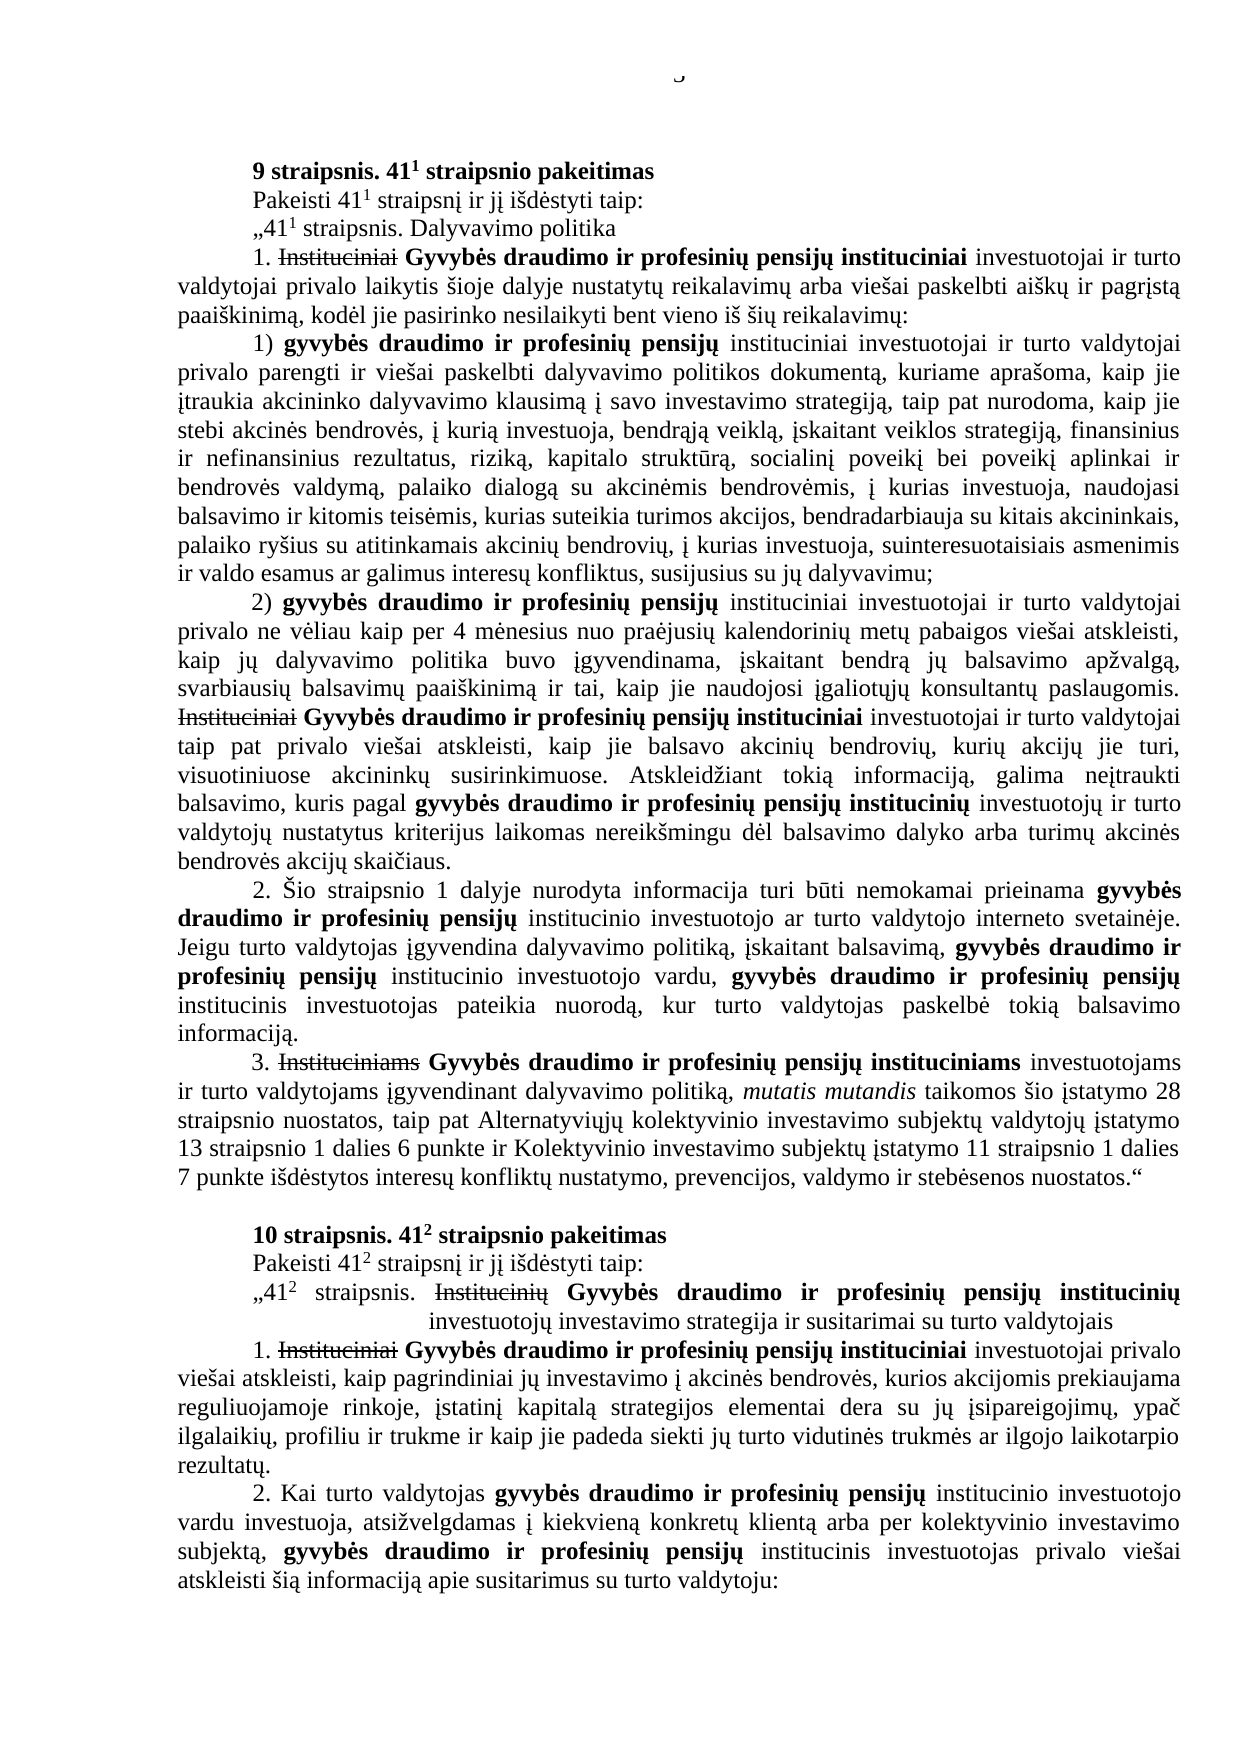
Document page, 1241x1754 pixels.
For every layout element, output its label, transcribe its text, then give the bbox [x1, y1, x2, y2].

text 1. Instituciniai Gyvybės draudimo ir profesinių pensijų instituciniai investuotojai privalo viešai atskleisti, kaip pagrindiniai jų investavimo į akcinės bendrovės, kurios akcijomis prekiaujama reguliuojamoje rinkoje, įstatinį kapitalą strategijos elementai dera su jų įsipareigojimų, ypač ilgalaikių, profiliu ir trukme ir kaip jie padeda siekti jų turto vidutinės trukmės ar ilgojo laikotarpio rezultatų. [177, 1335, 1181, 1478]
text 2. Kai turto valdytojas gyvybės draudimo ir profesinių pensijų institucinio investuotojo vardu investuoja, atsižvelgdamas į kiekvieną konkretų klientą arba per kolektyvinio investavimo subjektą, gyvybės draudimo ir profesinių pensijų institucinis investuotojas privalo viešai atskleisti šią informaciją apie susitarimus su turto valdytoju: [177, 1478, 1181, 1593]
text 10 straipsnis. 412 straipsnio pakeitimas [177, 1220, 1181, 1248]
text 2. Šio straipsnio 1 dalyje nurodyta informacija turi būti nemokamai prieinama gyvybės draudimo ir profesinių pensijų institucinio investuotojo ar turto valdytojo interneto svetainėje. Jeigu turto valdytojas įgyvendina dalyvavimo politiką, įskaitant balsavimą, gyvybės draudimo ir profesinių pensijų institucinio investuotojo vardu, gyvybės draudimo ir profesinių pensijų institucinis investuotojas pateikia nuorodą, kur turto valdytojas paskelbė tokią balsavimo informaciją. [177, 875, 1181, 1047]
text 2) gyvybės draudimo ir profesinių pensijų instituciniai investuotojai ir turto valdytojai privalo ne vėliau kaip per 4 mėnesius nuo praėjusių kalendorinių metų pabaigos viešai atskleisti, kaip jų dalyvavimo politika buvo įgyvendinama, įskaitant bendrą jų balsavimo apžvalgą, svarbiausių balsavimų paaiškinimą ir tai, kaip jie naudojosi įgaliotųjų konsultantų paslaugomis. Instituciniai Gyvybės draudimo ir profesinių pensijų instituciniai investuotojai ir turto valdytojai taip pat privalo viešai atskleisti, kaip jie balsavo akcinių bendrovių, kurių akcijų jie turi, visuotiniuose akcininkų susirinkimuose. Atskleidžiant tokią informaciją, galima neįtraukti balsavimo, kuris pagal gyvybės draudimo ir profesinių pensijų institucinių investuotojų ir turto valdytojų nustatytus kriterijus laikomas nereikšmingu dėl balsavimo dalyko arba turimų akcinės bendrovės akcijų skaičiaus. [177, 587, 1181, 875]
text 1) gyvybės draudimo ir profesinių pensijų instituciniai investuotojai ir turto valdytojai privalo parengti ir viešai paskelbti dalyvavimo politikos dokumentą, kuriame aprašoma, kaip jie įtraukia akcininko dalyvavimo klausimą į savo investavimo strategiją, taip pat nurodoma, kaip jie stebi akcinės bendrovės, į kurią investuoja, bendrąją veiklą, įskaitant veiklos strategiją, finansinius ir nefinansinius rezultatus, riziką, kapitalo struktūrą, socialinį poveikį bei poveikį aplinkai ir bendrovės valdymą, palaiko dialogą su akcinėmis bendrovėmis, į kurias investuoja, naudojasi balsavimo ir kitomis teisėmis, kurias suteikia turimos akcijos, bendradarbiauja su kitais akcininkais, palaiko ryšius su atitinkamais akcinių bendrovių, į kurias investuoja, suinteresuotaisiais asmenimis ir valdo esamus ar galimus interesų konfliktus, susijusius su jų dalyvavimu; [177, 328, 1181, 587]
text „411 straipsnis. Dalyvavimo politika [252, 213, 1181, 242]
text 9 straipsnis. 411 straipsnio pakeitimas [177, 156, 1181, 185]
text Pakeisti 412 straipsnį ir jį išdėstyti taip: [177, 1248, 1181, 1277]
text 1. Instituciniai Gyvybės draudimo ir profesinių pensijų instituciniai investuotojai ir turto valdytojai privalo laikytis šioje dalyje nustatytų reikalavimų arba viešai paskelbti aiškų ir pagrįstą paaiškinimą, kodėl jie pasirinko nesilaikyti bent vieno iš šių reikalavimų: [177, 242, 1181, 328]
text „412 straipsnis. Institucinių Gyvybės draudimo ir profesinių pensijų institucinių investuotojų investavimo strategija ir susitarimai su turto valdytojais [252, 1277, 1181, 1335]
text 3. Instituciniams Gyvybės draudimo ir profesinių pensijų instituciniams investuotojams ir turto valdytojams įgyvendinant dalyvavimo politiką, mutatis mutandis taikomos šio įstatymo 28 straipsnio nuostatos, taip pat Alternatyviųjų kolektyvinio investavimo subjektų valdytojų įstatymo 13 straipsnio 1 dalies 6 punkte ir Kolektyvinio investavimo subjektų įstatymo 11 straipsnio 1 dalies 7 punkte išdėstytos interesų konfliktų nustatymo, prevencijos, valdymo ir stebėsenos nuostatos.“ [177, 1047, 1181, 1191]
text Pakeisti 411 straipsnį ir jį išdėstyti taip: [177, 185, 1181, 213]
